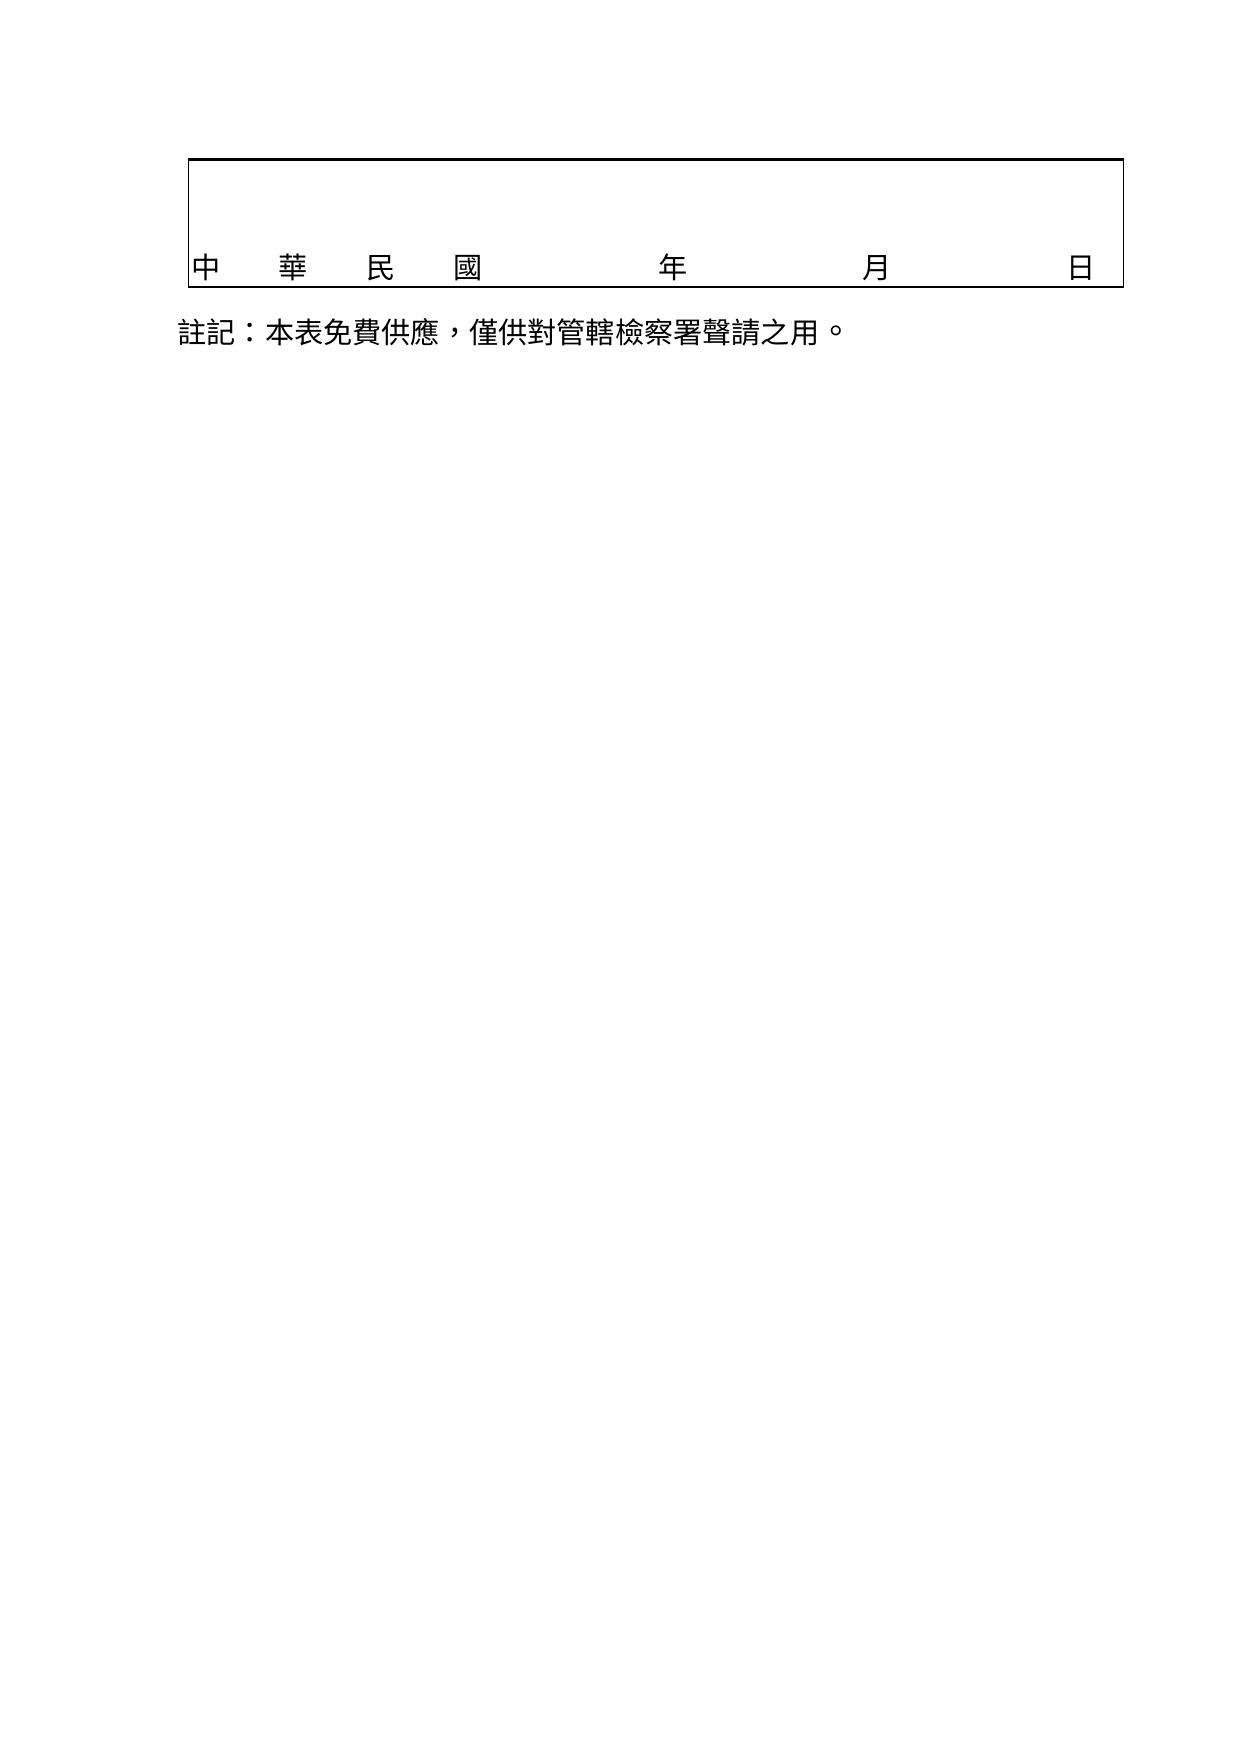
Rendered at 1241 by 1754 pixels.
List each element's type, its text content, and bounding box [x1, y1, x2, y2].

table_cell 中 華 民 國 年 月 日 [189, 161, 1123, 286]
text 註記：本表免費供應，僅供對管轄檢察署聲請之用。 [177, 287, 1122, 350]
